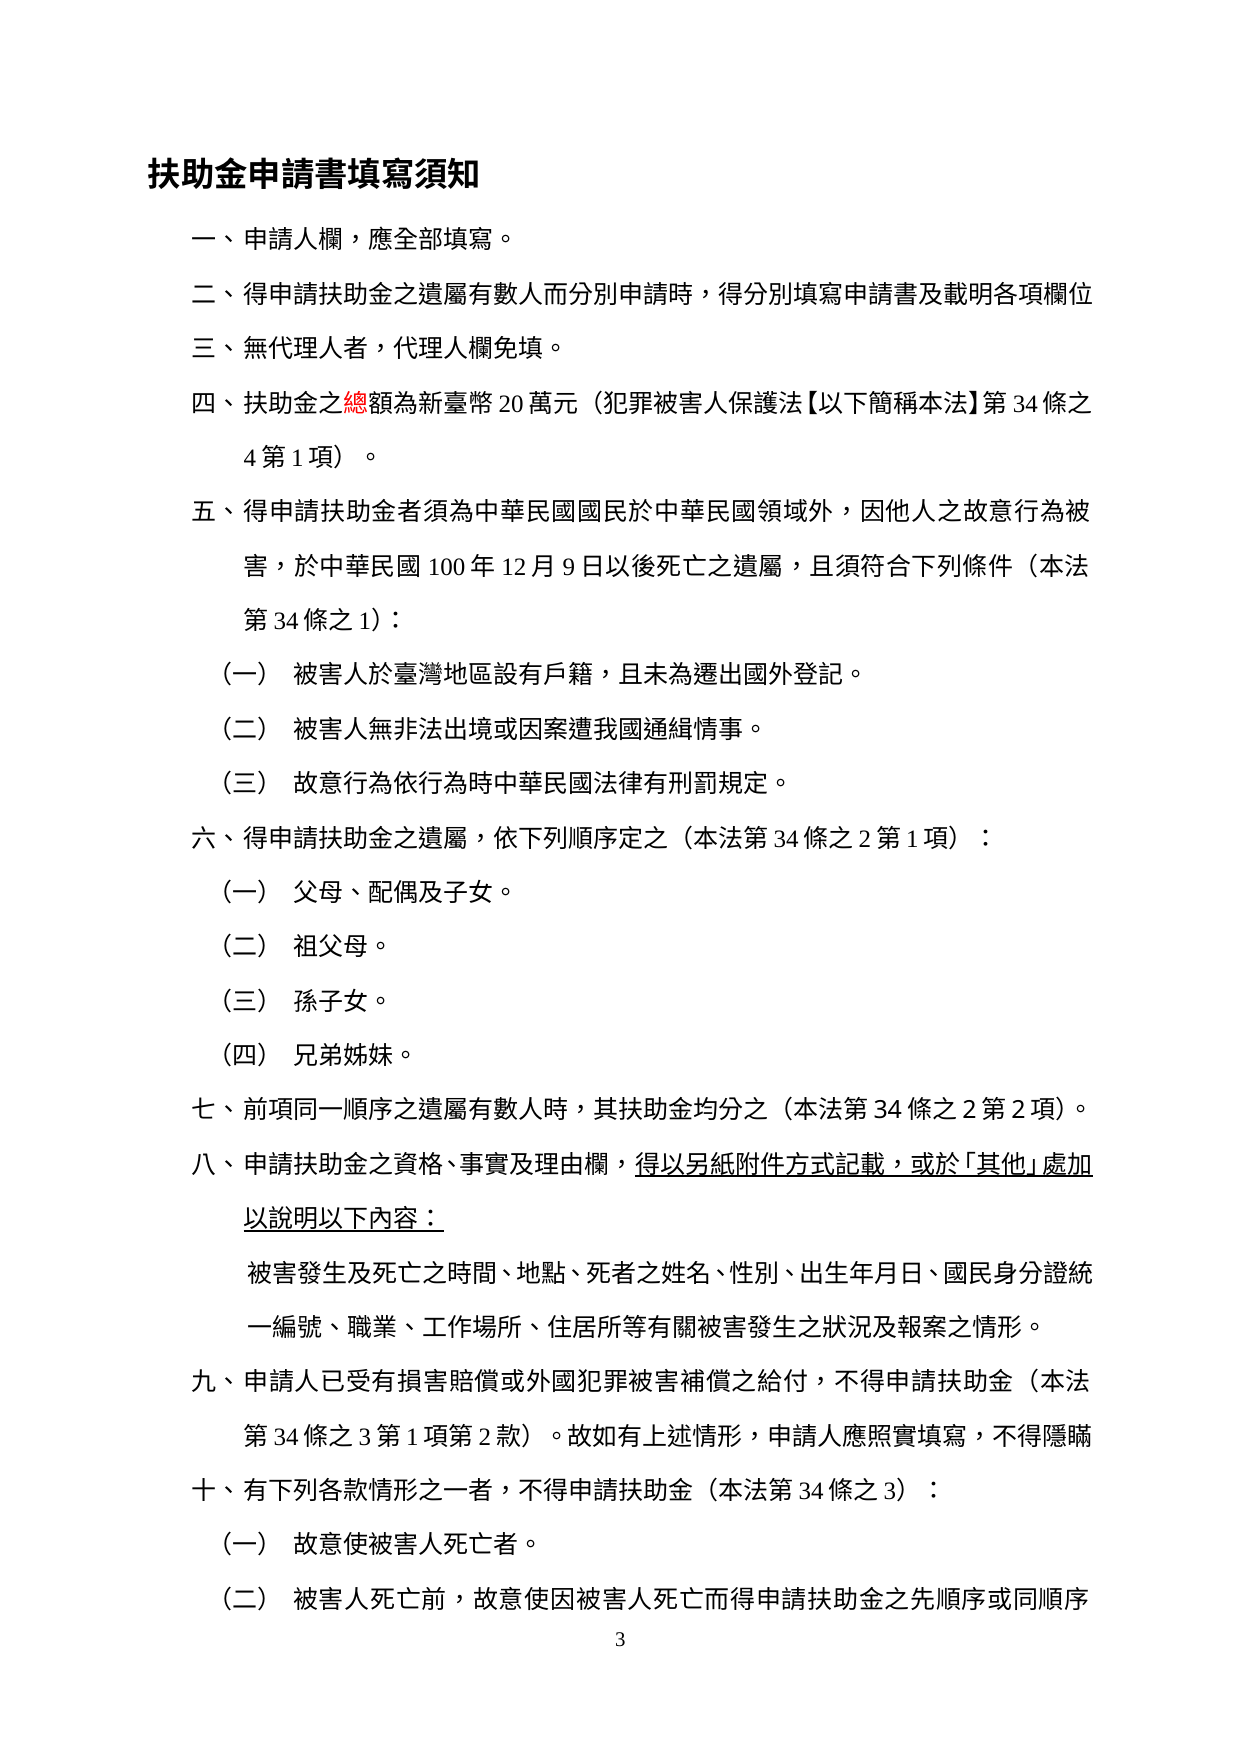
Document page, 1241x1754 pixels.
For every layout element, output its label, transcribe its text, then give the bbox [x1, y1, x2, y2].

list 被害人無非法出境或因案遭我國通緝情事。 [207, 709, 1092, 746]
list 祖父母。 [207, 927, 1092, 963]
list 被害人於臺灣地區設有戶籍，且未為遷出國外登記。 [207, 655, 1092, 691]
list 得申請扶助金者須為中華民國國民於中華民國領域外，因他人之故意行為被害，於中華民國100年12月9日以後死亡之遺屬，且須符合下列條件（本法第34條之1）： [191, 492, 1092, 637]
list 故意行為依行為時中華民國法律有刑罰規定。 [207, 764, 1092, 800]
list 被害人死亡前，故意使因被害人死亡而得申請扶助金之先順序或同順序 [207, 1579, 1092, 1616]
list 申請人欄，應全部填寫。 [191, 220, 1092, 256]
list 得申請扶助金之遺屬，依下列順序定之（本法第34條之2第1項）： [191, 818, 1092, 854]
list 前項同一順序之遺屬有數人時，其扶助金均分之（本法第34條之2第2項）。 [191, 1090, 1092, 1126]
list 得申請扶助金之遺屬有數人而分別申請時，得分別填寫申請書及載明各項欄位。 [191, 274, 1092, 311]
list 無代理人者，代理人欄免填。 [191, 329, 1092, 365]
list 父母、配偶及子女。 [207, 872, 1092, 909]
list 申請人已受有損害賠償或外國犯罪被害補償之給付，不得申請扶助金（本法第34條之3第1項第2款）。故如有上述情形，申請人應照實填寫，不得隱瞞。 [191, 1362, 1092, 1452]
list 故意使被害人死亡者。 [207, 1525, 1092, 1561]
text 扶助金申請書填寫須知 [148, 148, 1092, 196]
list 孫子女。 [207, 981, 1092, 1017]
list 有下列各款情形之一者，不得申請扶助金（本法第34條之3）： [191, 1471, 1092, 1507]
list 申請扶助金之資格、事實及理由欄，得以另紙附件方式記載，或於「其他」處加以說明以下內容： [191, 1144, 1092, 1235]
text 被害發生及死亡之時間、地點、死者之姓名、性別、出生年月日、國民身分證統一編號、職業、工作場所、住居所等有關被害發生之狀況及報案之情形。 [248, 1253, 1092, 1344]
list 扶助金之總額為新臺幣20萬元（犯罪被害人保護法【以下簡稱本法】第34條之4第1項）。 [191, 383, 1092, 474]
list 兄弟姊妹。 [207, 1036, 1092, 1072]
